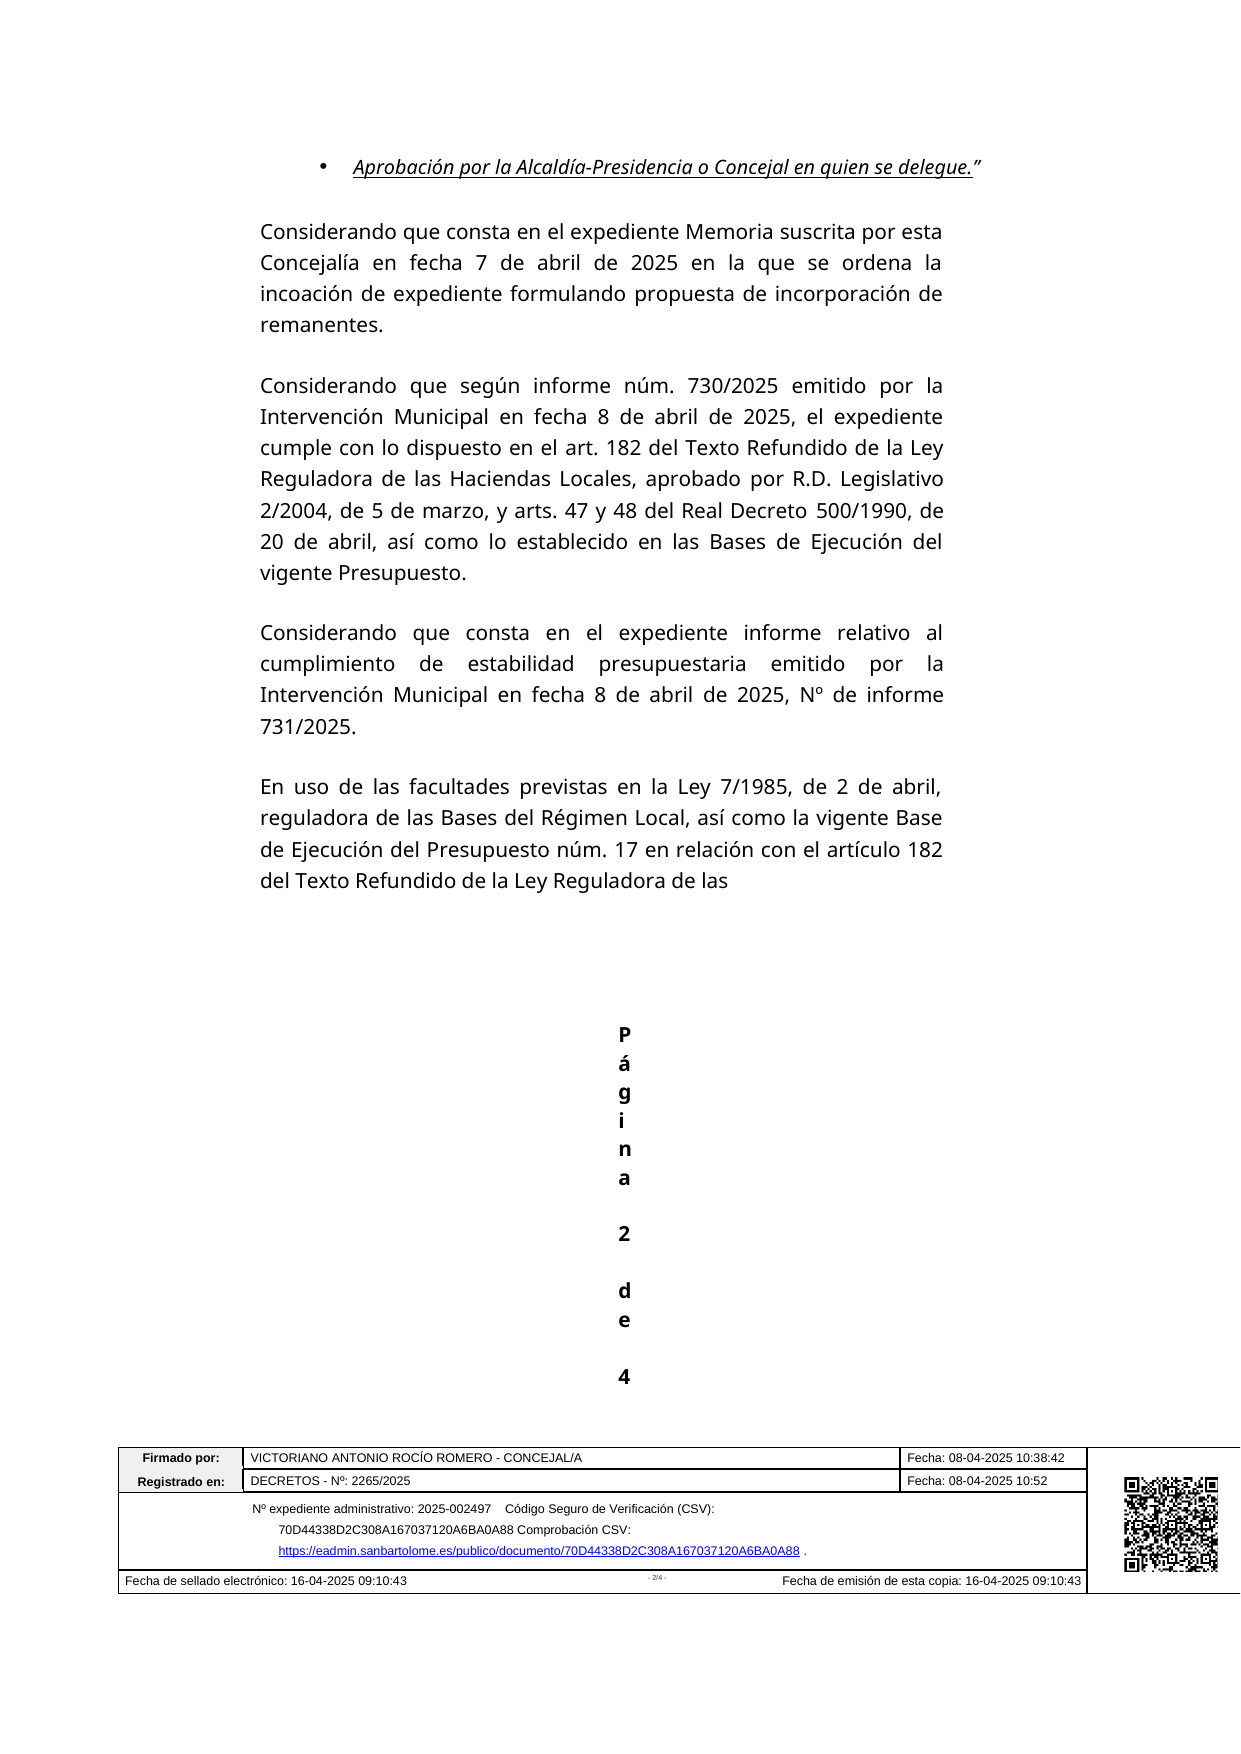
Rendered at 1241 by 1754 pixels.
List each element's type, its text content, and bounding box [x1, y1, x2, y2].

text Considerando que consta en el expediente informe relativo al cumplimiento de estabilidad presupuestaria emitido por la Intervención Municipal en fecha 8 de abril de 2025, Nº de informe 731/2025. [260, 618, 944, 740]
table_header Firmado por: [119, 1448, 242, 1466]
list Aprobación por la Alcaldía-Presidencia o Concejal en quien se delegue.” [319, 153, 1122, 181]
table_header Fecha: 08-04-2025 10:38:42 [901, 1448, 1086, 1468]
text Considerando que consta en el expediente Memoria suscrita por esta Concejalía en fecha 7 de abril de 2025 en la que se ordena la incoación de expediente formulando propuesta de incorporación de remanentes. [260, 217, 943, 339]
table_header VICTORIANO ANTONIO ROCÍO ROMERO - CONCEJAL/A [244, 1448, 899, 1468]
table_cell DECRETOS - Nº: 2265/2025 [244, 1470, 899, 1491]
table_header [1088, 1448, 1240, 1593]
table_cell Nº expediente administrativo: 2025-002497 Código Seguro de Verificación (CSV): 70D44338D2C308A167037120A6BA0A88 Comprobación CSV: https://eadmin.sanbartolome.es/publico/documento/70D44338D2C308A167037120A6BA0A88 . [119, 1493, 1086, 1569]
table_cell Fecha de sellado electrónico: 16-04-2025 09:10:43 - 2/4 - Fecha de emisión de esta copia: 16-04-2025 09:10:43 [119, 1571, 1086, 1593]
table_cell Fecha: 08-04-2025 10:52 [901, 1470, 1086, 1491]
text Considerando que según informe núm. 730/2025 emitido por la Intervención Municipal en fecha 8 de abril de 2025, el expediente cumple con lo dispuesto en el art. 182 del Texto Refundido de la Ley Reguladora de las Haciendas Locales, aprobado por R.D. Legislativo 2/2004, de 5 de marzo, y arts. 47 y 48 del Real Decreto 500/1990, de 20 de abril, así como lo establecido en las Bases de Ejecución del vigente Presupuesto. [260, 371, 944, 587]
text En uso de las facultades previstas en la Ley 7/1985, de 2 de abril, reguladora de las Bases del Régimen Local, así como la vigente Base de Ejecución del Presupuesto núm. 17 en relación con el artículo 182 del Texto Refundido de la Ley Reguladora de las [260, 772, 943, 894]
table_cell Registrado en: [119, 1472, 242, 1489]
